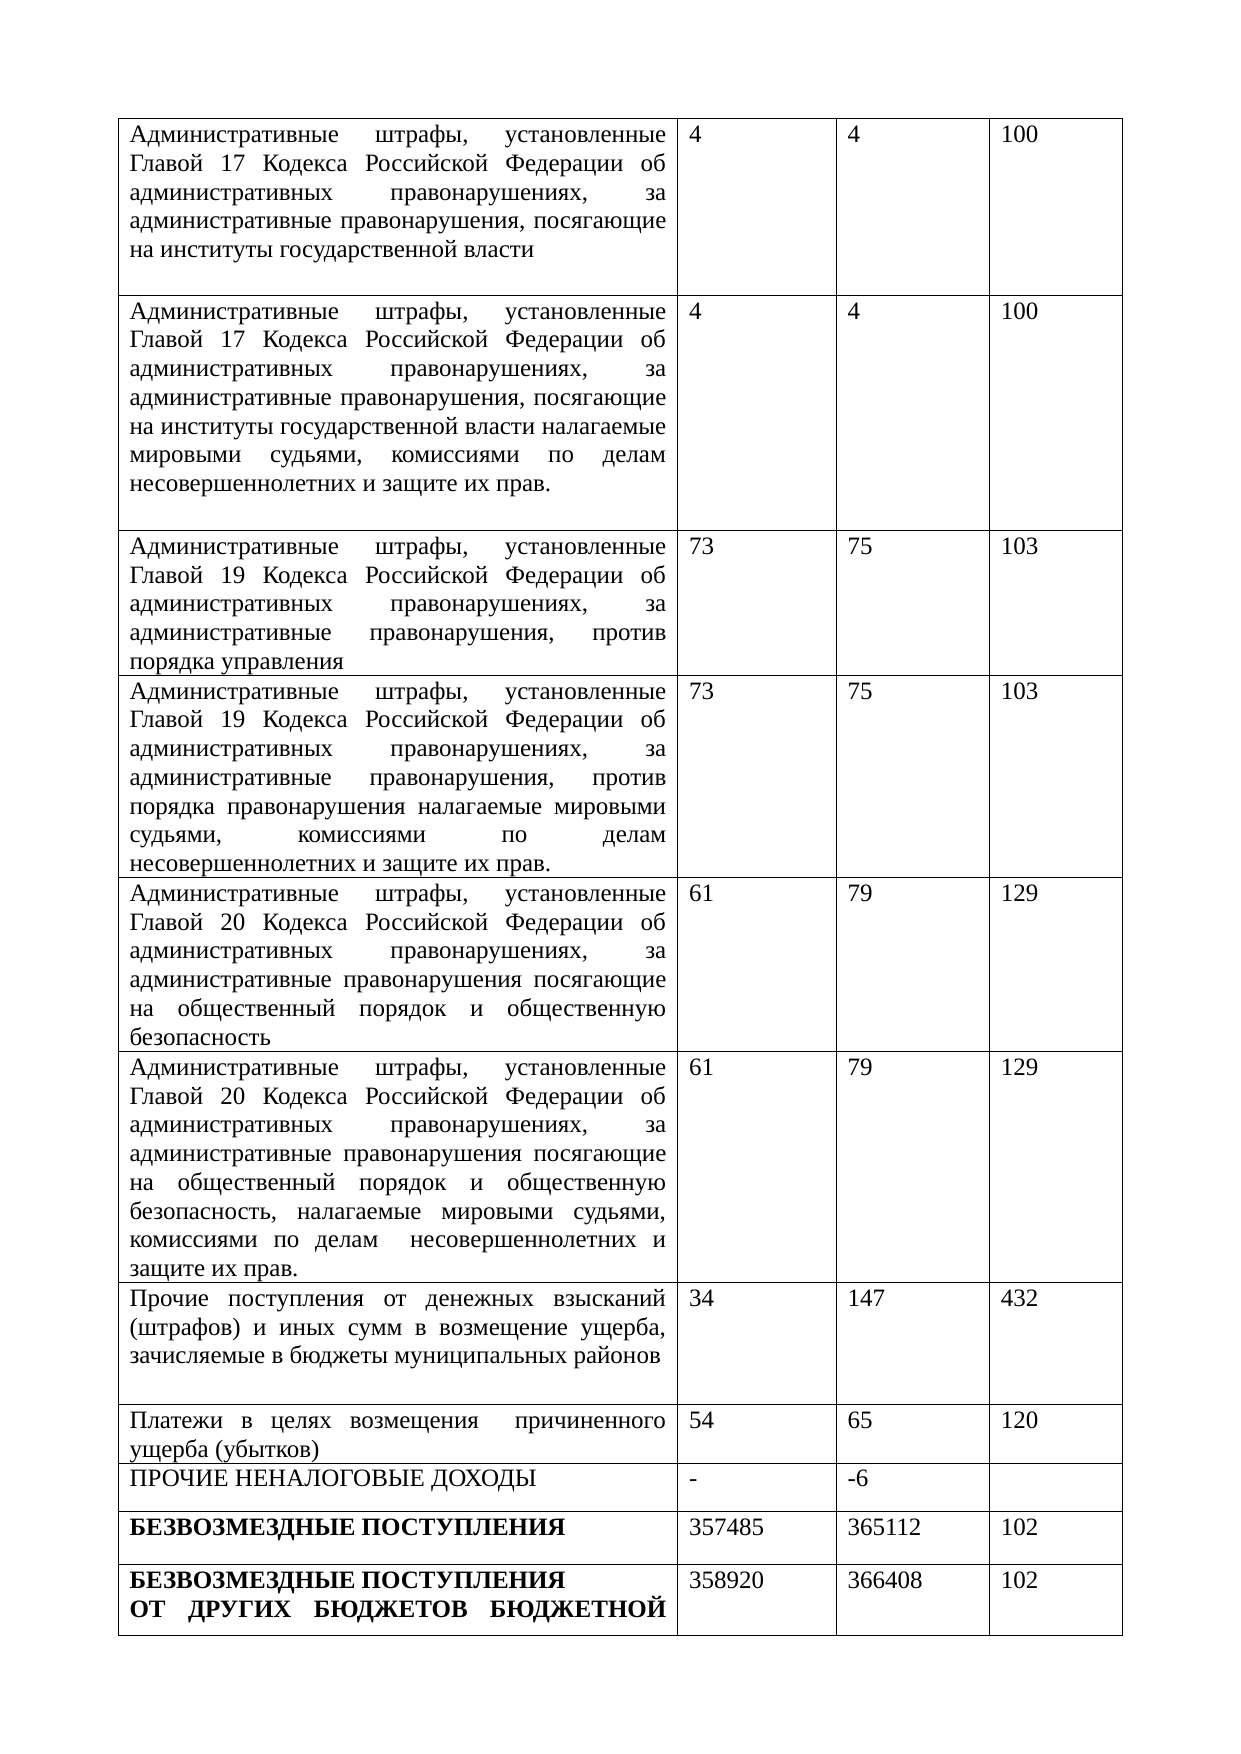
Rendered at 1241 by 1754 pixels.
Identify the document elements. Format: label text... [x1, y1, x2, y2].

table_cell 103 [990, 676, 1122, 877]
table_cell 358920 [678, 1565, 836, 1635]
table_cell 103 [990, 531, 1122, 675]
table_cell 129 [990, 1052, 1122, 1282]
table_cell 357485 [678, 1512, 836, 1564]
table_cell 54 [678, 1405, 836, 1462]
table_cell [990, 1464, 1122, 1511]
table_cell 4 [837, 119, 989, 295]
table_cell 79 [837, 1052, 989, 1282]
table_cell 100 [990, 119, 1122, 295]
table_cell Платежи в целях возмещения причиненного ущерба (убытков) [119, 1405, 677, 1462]
table_cell 75 [837, 676, 989, 877]
table_cell 75 [837, 531, 989, 675]
table_cell БЕЗВОЗМЕЗДНЫЕ ПОСТУПЛЕНИЯ [119, 1512, 677, 1564]
table_cell 100 [990, 296, 1122, 530]
table_cell Административные штрафы, установленные Главой 17 Кодекса Российской Федерации об административных правонарушениях, за административные правонарушения, посягающие на институты государственной власти налагаемые мировыми судьями, комиссиями по делам несовершеннолетних и защите их прав. [119, 296, 677, 530]
table_cell Административные штрафы, установленные Главой 19 Кодекса Российской Федерации об административных правонарушениях, за административные правонарушения, против порядка управления [119, 531, 677, 675]
table_cell 4 [837, 296, 989, 530]
table_cell 129 [990, 878, 1122, 1051]
table_cell - [678, 1464, 836, 1511]
table_cell 4 [678, 296, 836, 530]
table_cell -6 [837, 1464, 989, 1511]
table_cell 120 [990, 1405, 1122, 1462]
table_cell 366408 [837, 1565, 989, 1635]
table_cell 147 [837, 1283, 989, 1404]
table_cell БЕЗВОЗМЕЗДНЫЕ ПОСТУПЛЕНИЯ ОТ ДРУГИХ БЮДЖЕТОВ БЮДЖЕТНОЙ [119, 1565, 677, 1635]
table_cell 79 [837, 878, 989, 1051]
table_cell Административные штрафы, установленные Главой 20 Кодекса Российской Федерации об административных правонарушениях, за административные правонарушения посягающие на общественный порядок и общественную безопасность [119, 878, 677, 1051]
table_cell ПРОЧИЕ НЕНАЛОГОВЫЕ ДОХОДЫ [119, 1464, 677, 1511]
table_cell 365112 [837, 1512, 989, 1564]
table_cell Административные штрафы, установленные Главой 19 Кодекса Российской Федерации об административных правонарушениях, за административные правонарушения, против порядка правонарушения налагаемые мировыми судьями, комиссиями по делам несовершеннолетних и защите их прав. [119, 676, 677, 877]
table_cell Административные штрафы, установленные Главой 20 Кодекса Российской Федерации об административных правонарушениях, за административные правонарушения посягающие на общественный порядок и общественную безопасность, налагаемые мировыми судьями, комиссиями по делам несовершеннолетних и защите их прав. [119, 1052, 677, 1282]
table_cell 73 [678, 676, 836, 877]
table_cell 4 [678, 119, 836, 295]
table_cell 102 [990, 1512, 1122, 1564]
table_cell Прочие поступления от денежных взысканий (штрафов) и иных сумм в возмещение ущерба, зачисляемые в бюджеты муниципальных районов [119, 1283, 677, 1404]
table_cell 102 [990, 1565, 1122, 1635]
table_cell 61 [678, 878, 836, 1051]
table_cell 34 [678, 1283, 836, 1404]
table_cell 432 [990, 1283, 1122, 1404]
table_cell 73 [678, 531, 836, 675]
table_cell 65 [837, 1405, 989, 1462]
table_cell 61 [678, 1052, 836, 1282]
table_cell Административные штрафы, установленные Главой 17 Кодекса Российской Федерации об административных правонарушениях, за административные правонарушения, посягающие на институты государственной власти [119, 119, 677, 295]
